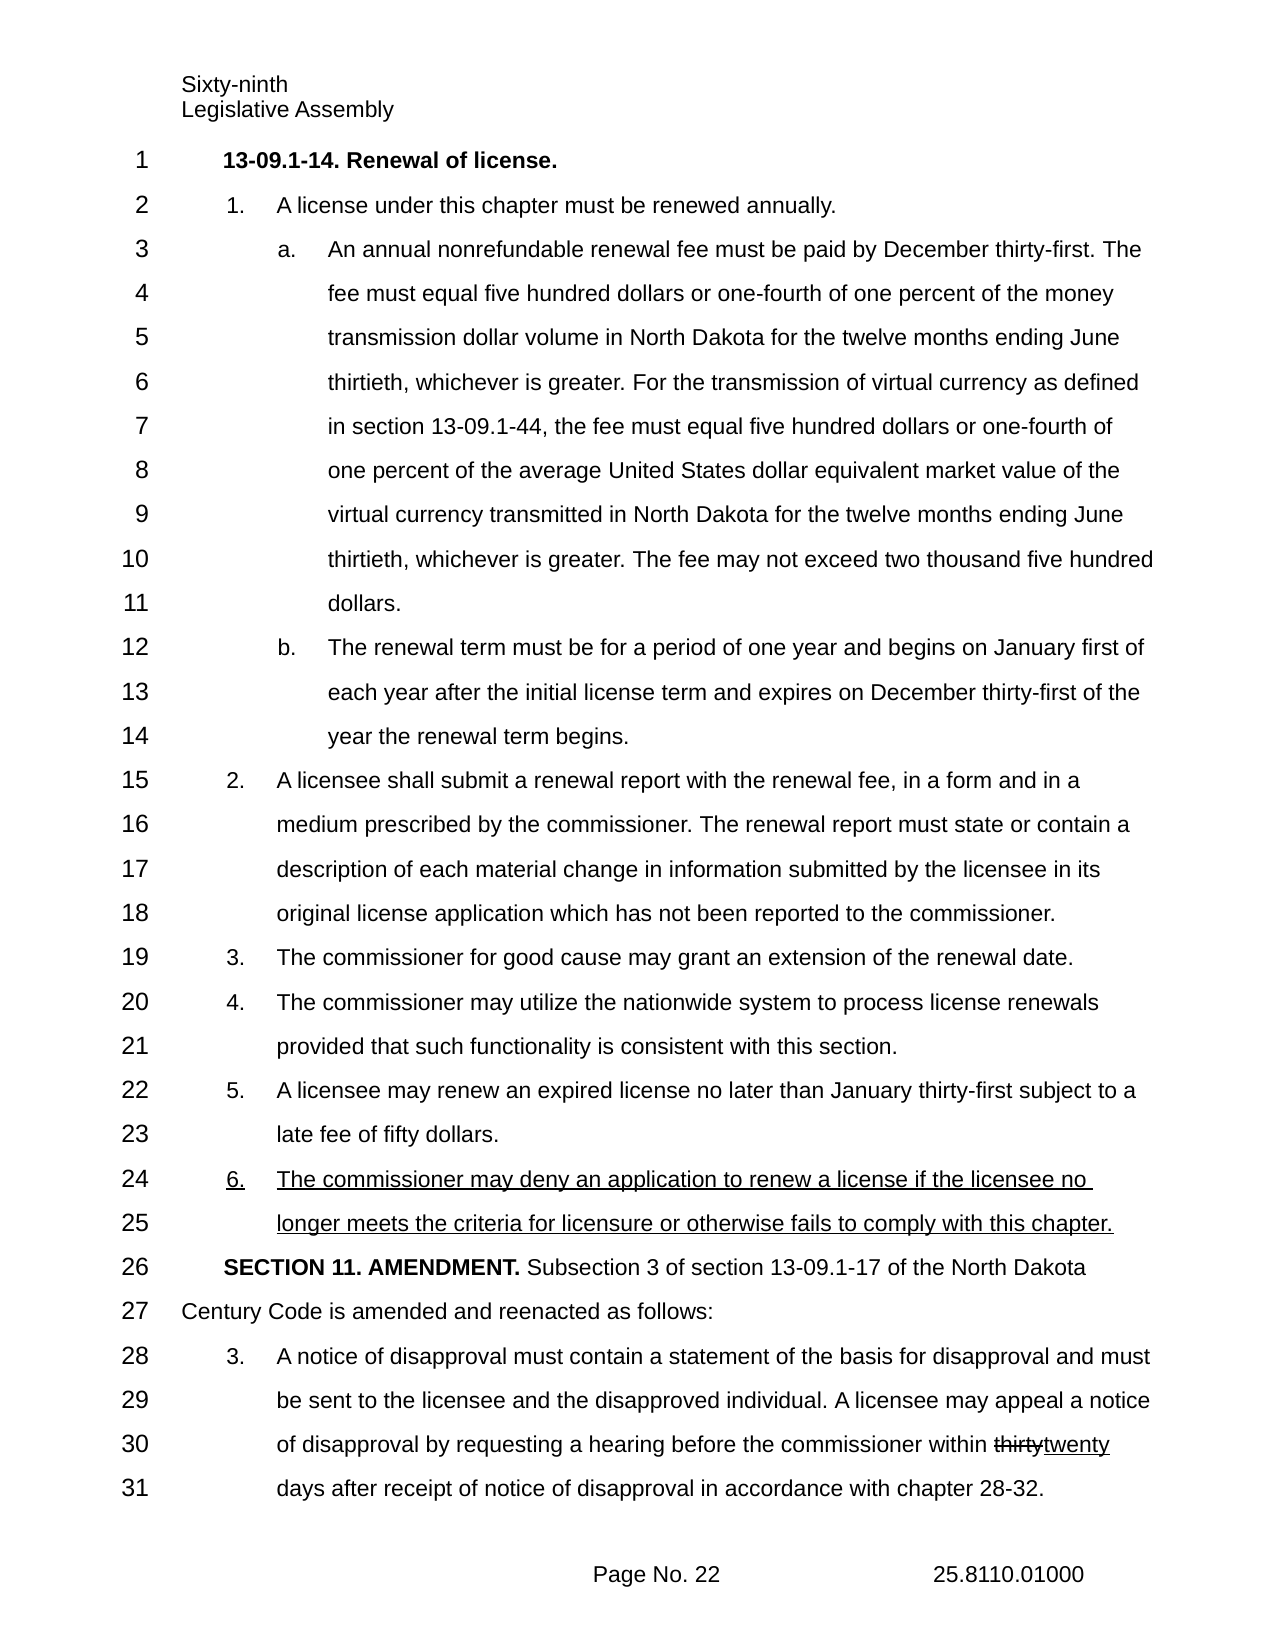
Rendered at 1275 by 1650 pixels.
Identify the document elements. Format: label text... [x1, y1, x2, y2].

text b. The renewal term must be for a period of one year and begins on January first of each year after the initial license term and expires on December thirty-first of the year the renewal term begins. [181, 620, 1154, 753]
text 2. A licensee shall submit a renewal report with the renewal fee, in a form and in a medium prescribed by the commissioner. The renewal report must state or contain a description of each material change in information submitted by the licensee in its original license application which has not been reported to the commissioner. [181, 753, 1154, 930]
text SECTION 11. AMENDMENT. Subsection 3 of section 13‑09.1‑17 of the North Dakota Century Code is amended and reenacted as follows: [181, 1240, 1154, 1329]
text a. An annual nonrefundable renewal fee must be paid by December thirty-first. The fee must equal five hundred dollars or one‑fourth of one percent of the money transmission dollar volume in North Dakota for the twelve months ending June thirtieth, whichever is greater. For the transmission of virtual currency as defined in section 13‑09.1‑44, the fee must equal five hundred dollars or one‑fourth of one percent of the average United States dollar equivalent market value of the virtual currency transmitted in North Dakota for the twelve months ending June thirtieth, whichever is greater. The fee may not exceed two thousand five hundred dollars. [181, 222, 1154, 620]
text 3. The commissioner for good cause may grant an extension of the renewal date. [181, 930, 1154, 974]
text 1. A license under this chapter must be renewed annually. [181, 178, 1154, 222]
text 3. A notice of disapproval must contain a statement of the basis for disapproval and must be sent to the licensee and the disapproved individual. A licensee may appeal a notice of disapproval by requesting a hearing before the commissioner within thirtytwenty days after receipt of notice of disapproval in accordance with chapter 28‑32. [181, 1329, 1154, 1506]
text 4. The commissioner may utilize the nationwide system to process license renewals provided that such functionality is consistent with this section. [181, 974, 1154, 1063]
text 5. A licensee may renew an expired license no later than January thirty-first subject to a late fee of fifty dollars. [181, 1063, 1154, 1152]
text 6. The commissioner may deny an application to renew a license if the licensee no longer meets the criteria for licensure or otherwise fails to comply with this chapter. [181, 1152, 1154, 1240]
subtitle 13‑09.1‑14. Renewal of license. [181, 133, 1154, 178]
